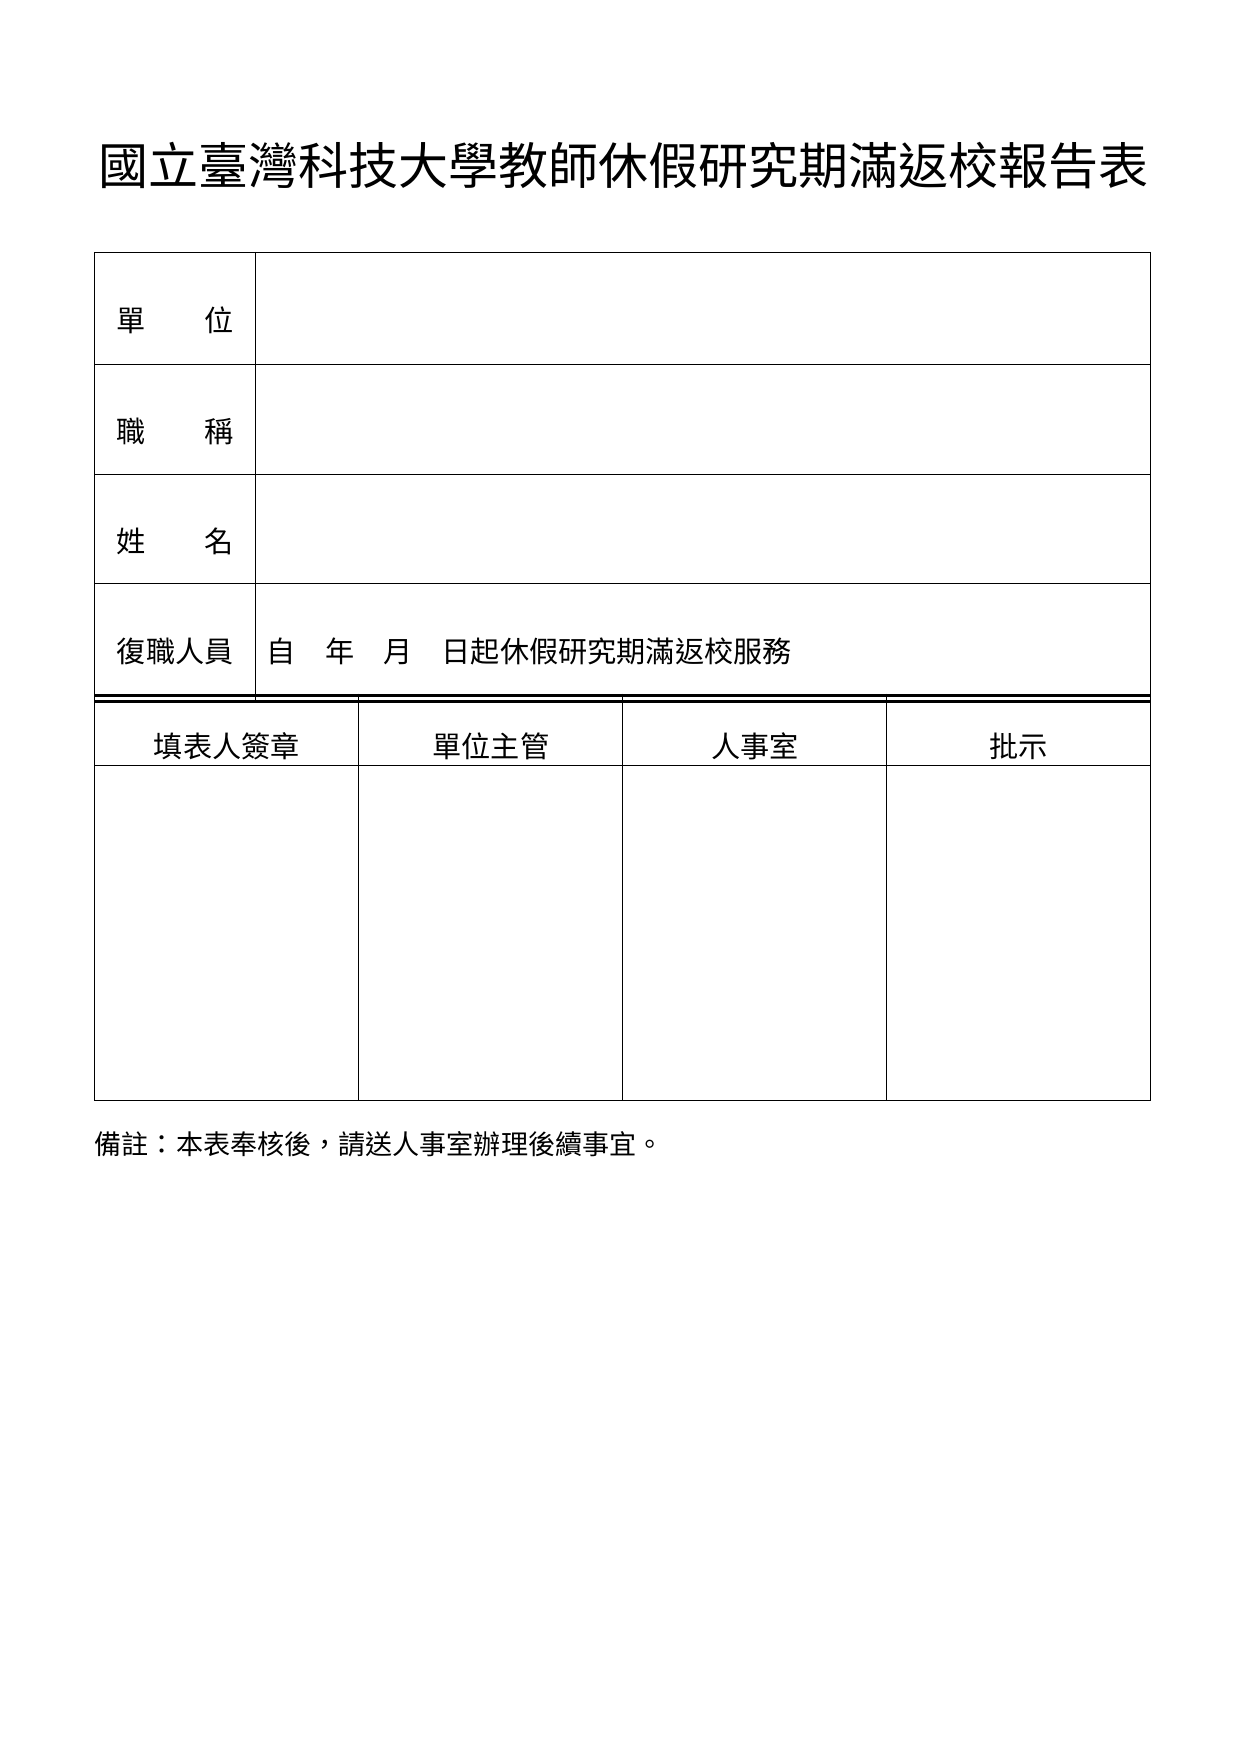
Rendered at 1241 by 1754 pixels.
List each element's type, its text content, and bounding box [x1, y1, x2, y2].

table_cell 人事室 [623, 703, 886, 765]
text 國立臺灣科技大學教師休假研究期滿返校報告表 [94, 89, 1152, 214]
table_header [256, 253, 1150, 363]
table_cell 自 年 月 日起休假研究期滿返校服務 [256, 584, 1150, 693]
table_cell 單位主管 [359, 703, 622, 765]
table_cell [359, 766, 622, 1100]
table_cell [623, 766, 886, 1100]
text 備註：本表奉核後，請送人事室辦理後續事宜。 [94, 1101, 1152, 1163]
table_cell 復職人員 [95, 584, 255, 693]
table_cell 姓 名 [95, 475, 255, 583]
table_cell [887, 766, 1150, 1100]
table_cell [256, 475, 1150, 583]
table_cell [256, 365, 1150, 474]
table_header 單 位 [95, 253, 255, 363]
table_cell 職 稱 [95, 365, 255, 474]
table_cell 批示 [887, 703, 1150, 765]
table_cell 填表人簽章 [95, 703, 358, 765]
table_cell [95, 766, 358, 1100]
